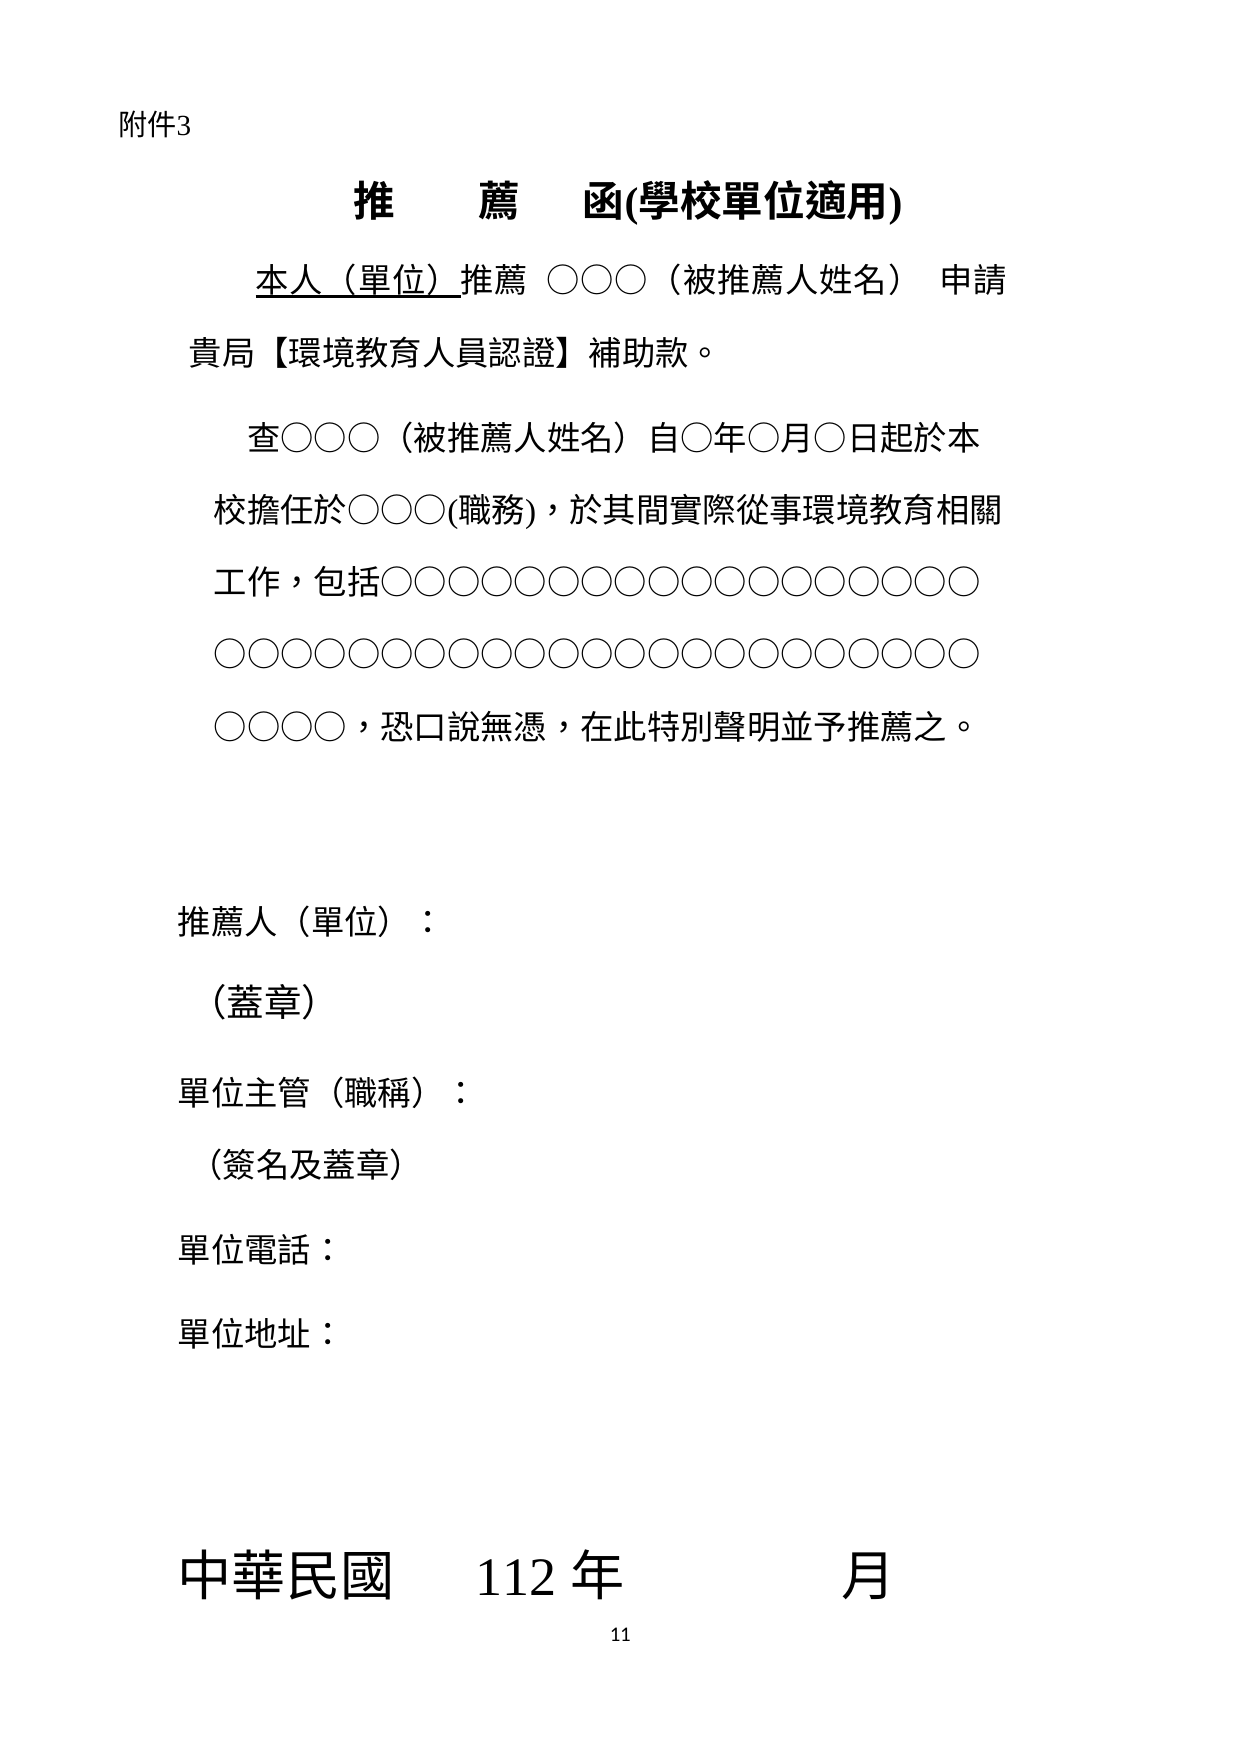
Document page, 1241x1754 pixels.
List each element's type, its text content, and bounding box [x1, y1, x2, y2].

text 附件3 [118, 101, 1122, 143]
text 推薦人（單位）： （蓋章） [177, 891, 1078, 1027]
table_header 本人（單位）推薦 ○○○（被推薦人姓名） 申請貴局【環境教育人員認證】補助款。 查○○○（被推薦人姓名）自○年○月○日起於本校擔任於○○○(職務)，於其間實際從事環境教育相關工作，包括○○○○○○○○○○○○○○○○○○○○○○○○○○○○○○○○○○○○○○○○○○○○○，恐口說無憑，在此特別聲明並予推薦之。 [119, 255, 1063, 763]
text 中華民國 112 年 月 [177, 1533, 1078, 1611]
text 單位電話： [177, 1223, 1078, 1272]
text 單位地址： [177, 1308, 1078, 1356]
text 單位主管（職稱）： （簽名及蓋章） [177, 1066, 1078, 1187]
text 推 薦 函(學校單位適用) [177, 168, 1078, 229]
